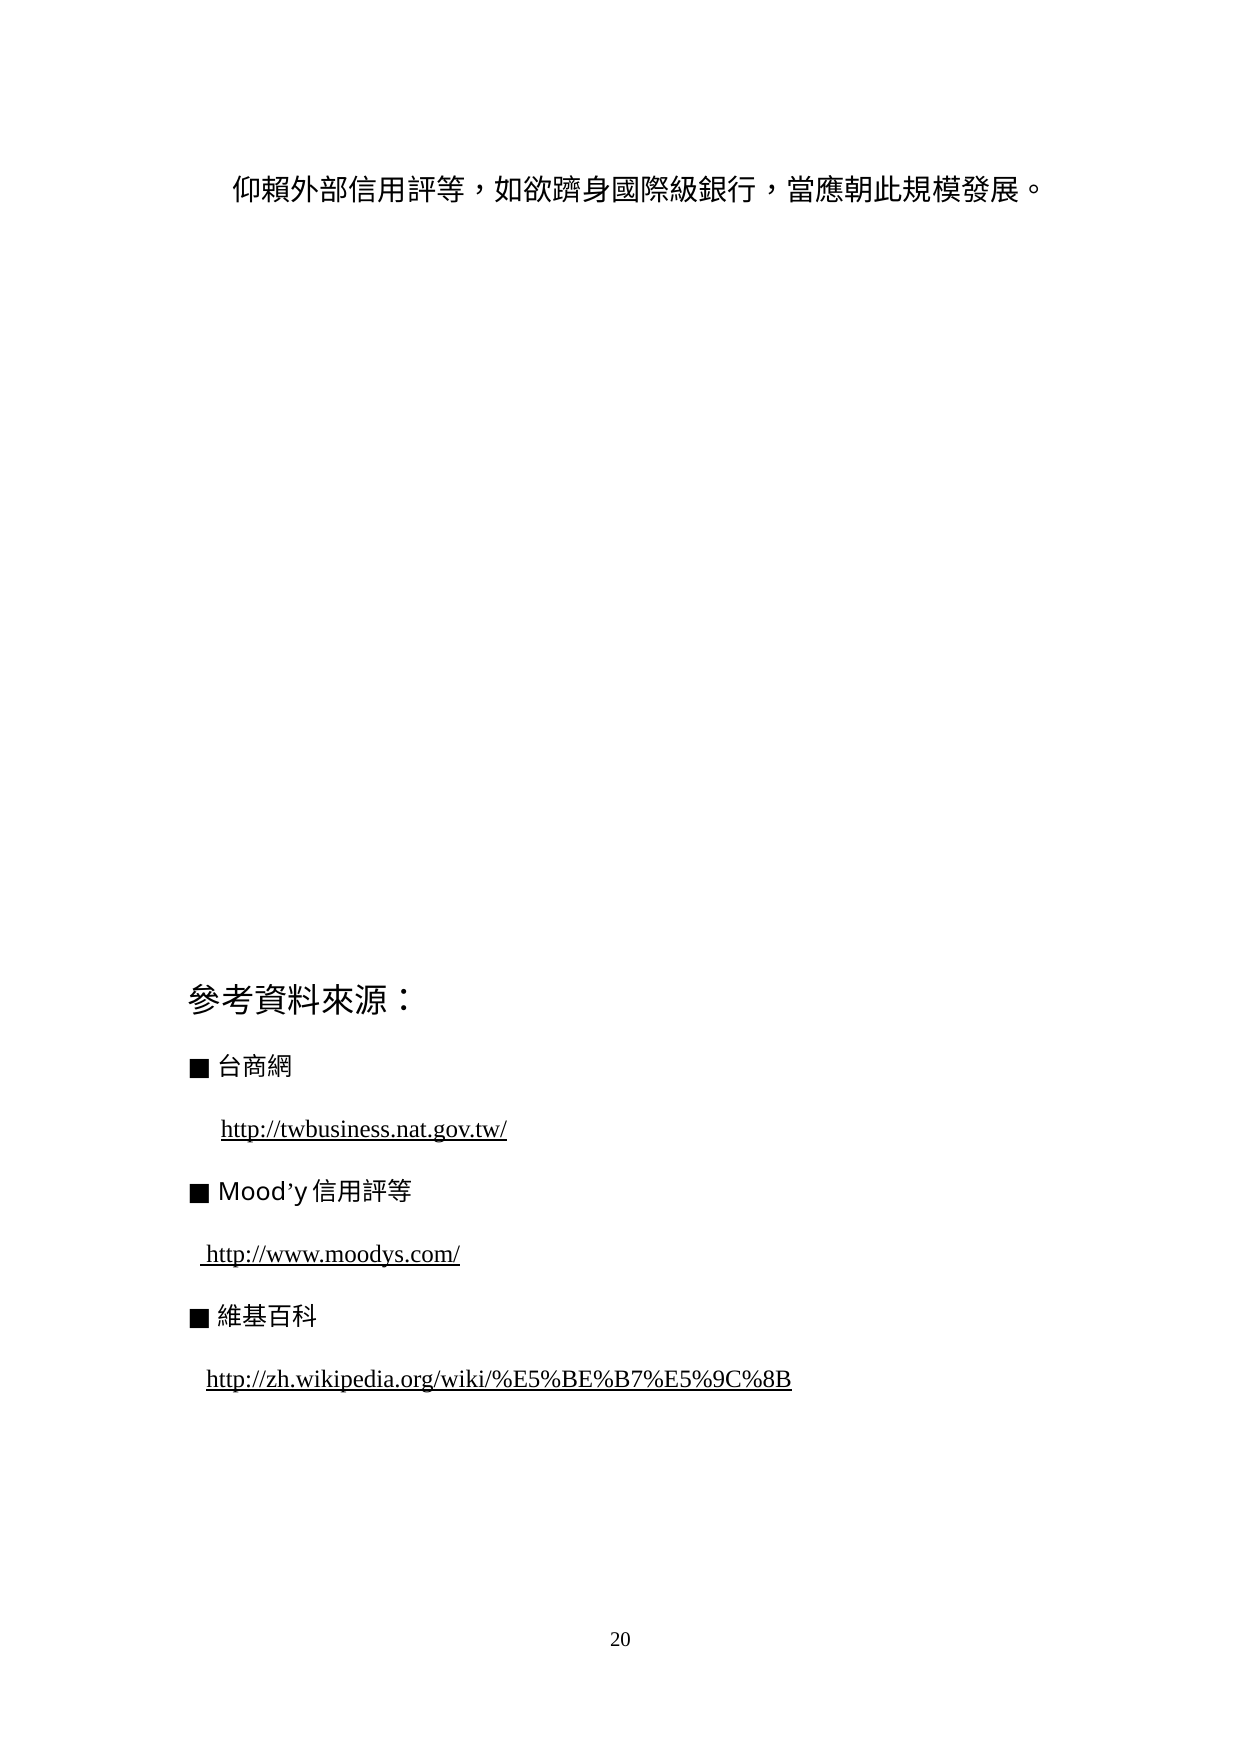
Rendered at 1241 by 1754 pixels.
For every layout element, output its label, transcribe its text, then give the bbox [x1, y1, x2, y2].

text 德國商業銀行此次安排之學習行程相當用心，主講人皆為該行各部門之專業人員，課程內容不僅只於投影片上之專業知識，亦介紹當地文化、藝術、體育等生活習慣，深入體驗當地文化。主辦行確為具歷史之國際級銀行，討論之主題深入淺出切合實務，也因經驗傳承及頗具規模，無論評等模型或風險管理等，皆無需仰賴外部信用評等，如欲躋身國際級銀行，當應朝此規模發展。 [232, 150, 1053, 212]
text ■ 台商網 [187, 1025, 1053, 1087]
text 參考資料來源： [187, 962, 1053, 1025]
text http://www.moodys.com/ [187, 1212, 1053, 1275]
text ■ Mood’y信用評等 [187, 1150, 1053, 1212]
text http://zh.wikipedia.org/wiki/%E5%BE%B7%E5%9C%8B [187, 1337, 1053, 1400]
text ■ 維基百科 [187, 1275, 1053, 1337]
text http://twbusiness.nat.gov.tw/ [187, 1087, 1053, 1150]
